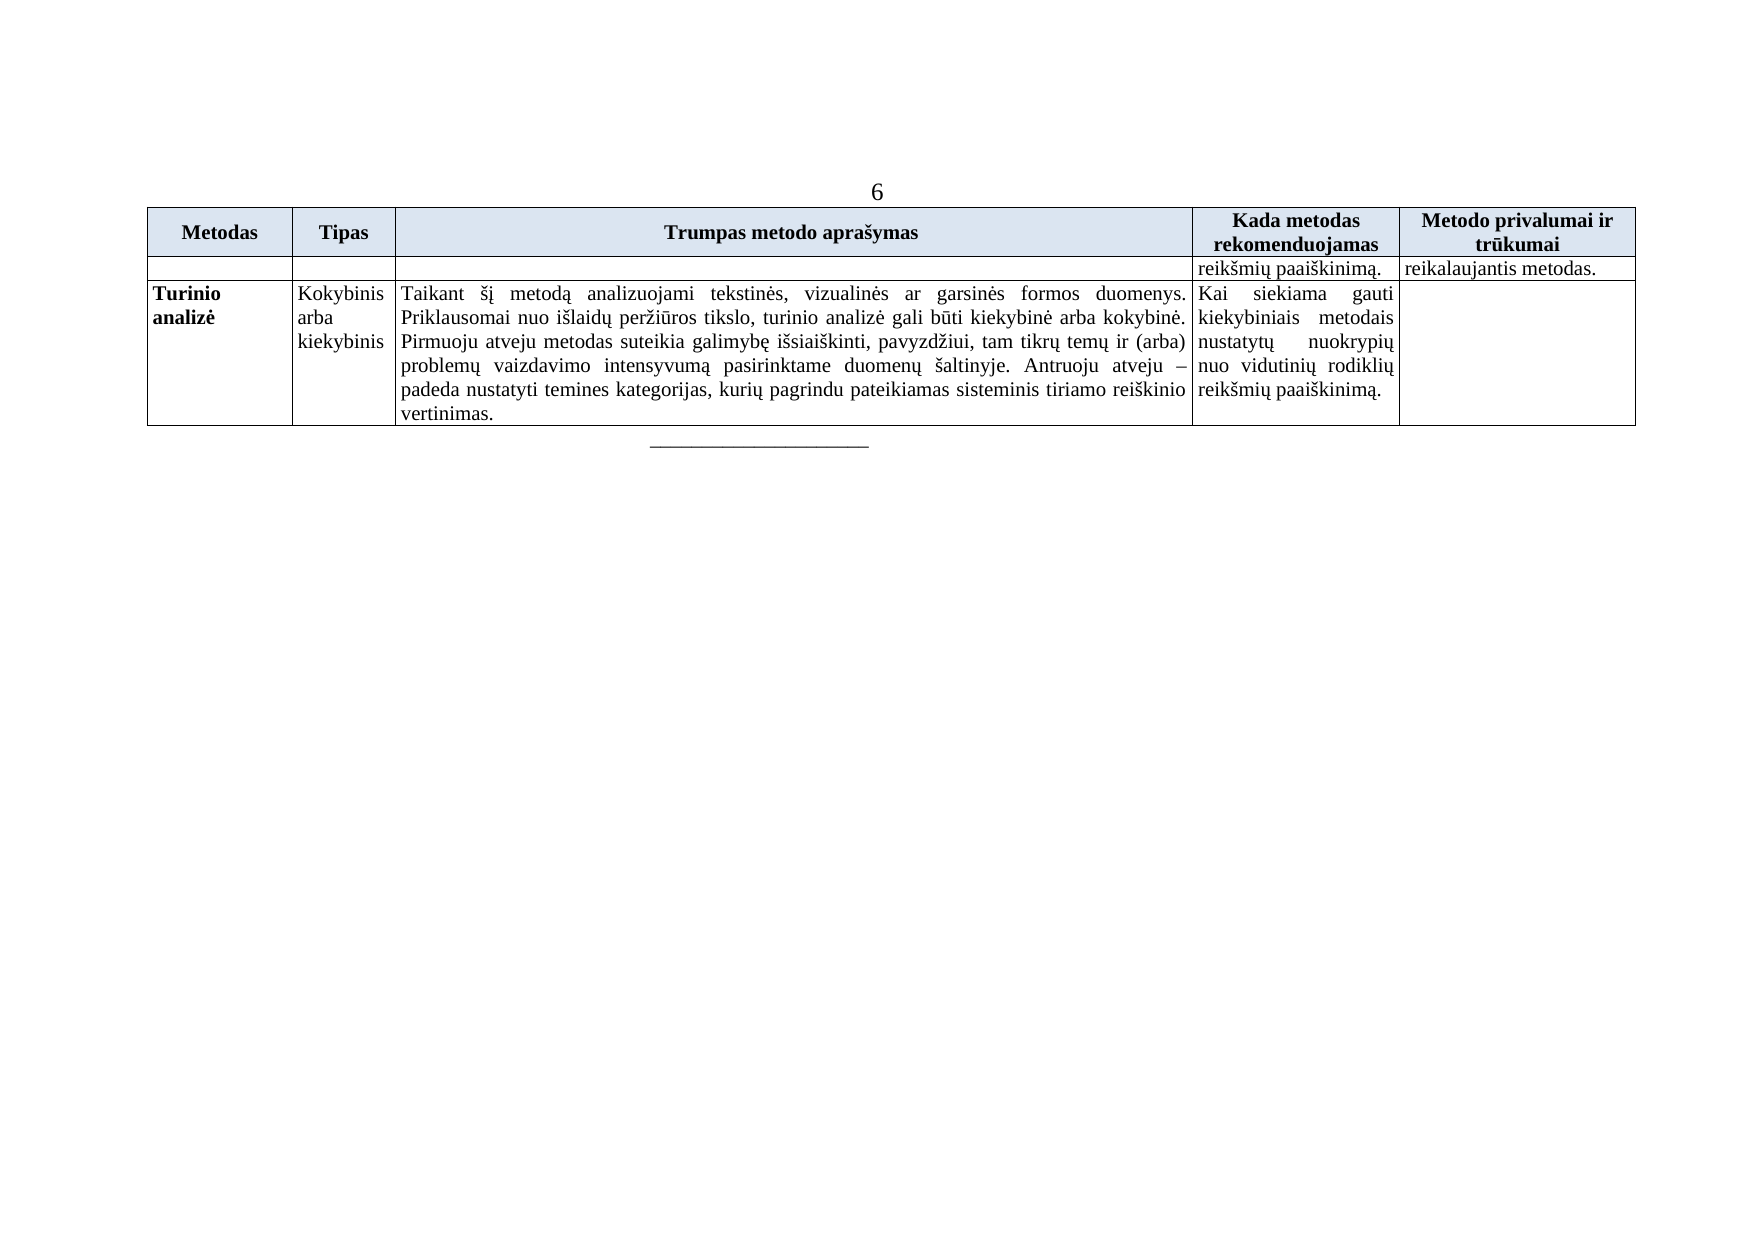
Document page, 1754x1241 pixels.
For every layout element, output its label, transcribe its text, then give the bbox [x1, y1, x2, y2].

table_header Trumpas metodo aprašymas [396, 208, 1192, 256]
table_cell [148, 257, 292, 280]
table_header Tipas [293, 208, 395, 256]
table_cell Kokybinis arba kiekybinis [293, 281, 395, 425]
table_cell Turinio analizė [148, 281, 292, 425]
table_cell [1400, 281, 1635, 425]
table_header Kada metodas rekomenduojamas [1193, 208, 1399, 256]
table_cell Kai siekiama gauti kiekybiniais metodais nustatytų nuokrypių nuo vidutinių rodiklių reikšmių paaiškinimą. [1193, 281, 1399, 425]
table_cell [293, 257, 395, 280]
table_header Metodo privalumai ir trūkumai [1400, 208, 1635, 256]
table_header Metodas [148, 208, 292, 256]
table_cell reikšmių paaiškinimą. [1193, 257, 1399, 280]
table_cell [396, 257, 1192, 280]
table_cell Taikant šį metodą analizuojami tekstinės, vizualinės ar garsinės formos duomenys. Priklausomai nuo išlaidų peržiūros tikslo, turinio analizė gali būti kiekybinė arba kokybinė. Pirmuoju atveju metodas suteikia galimybę išsiaiškinti, pavyzdžiui, tam tikrų temų ir (arba) problemų vaizdavimo intensyvumą pasirinktame duomenų šaltinyje. Antruoju atveju – padeda nustatyti temines kategorijas, kurių pagrindu pateikiamas sisteminis tiriamo reiškinio vertinimas. [396, 281, 1192, 425]
table_cell reikalaujantis metodas. [1400, 257, 1635, 280]
text _____________________ [118, 426, 1636, 450]
